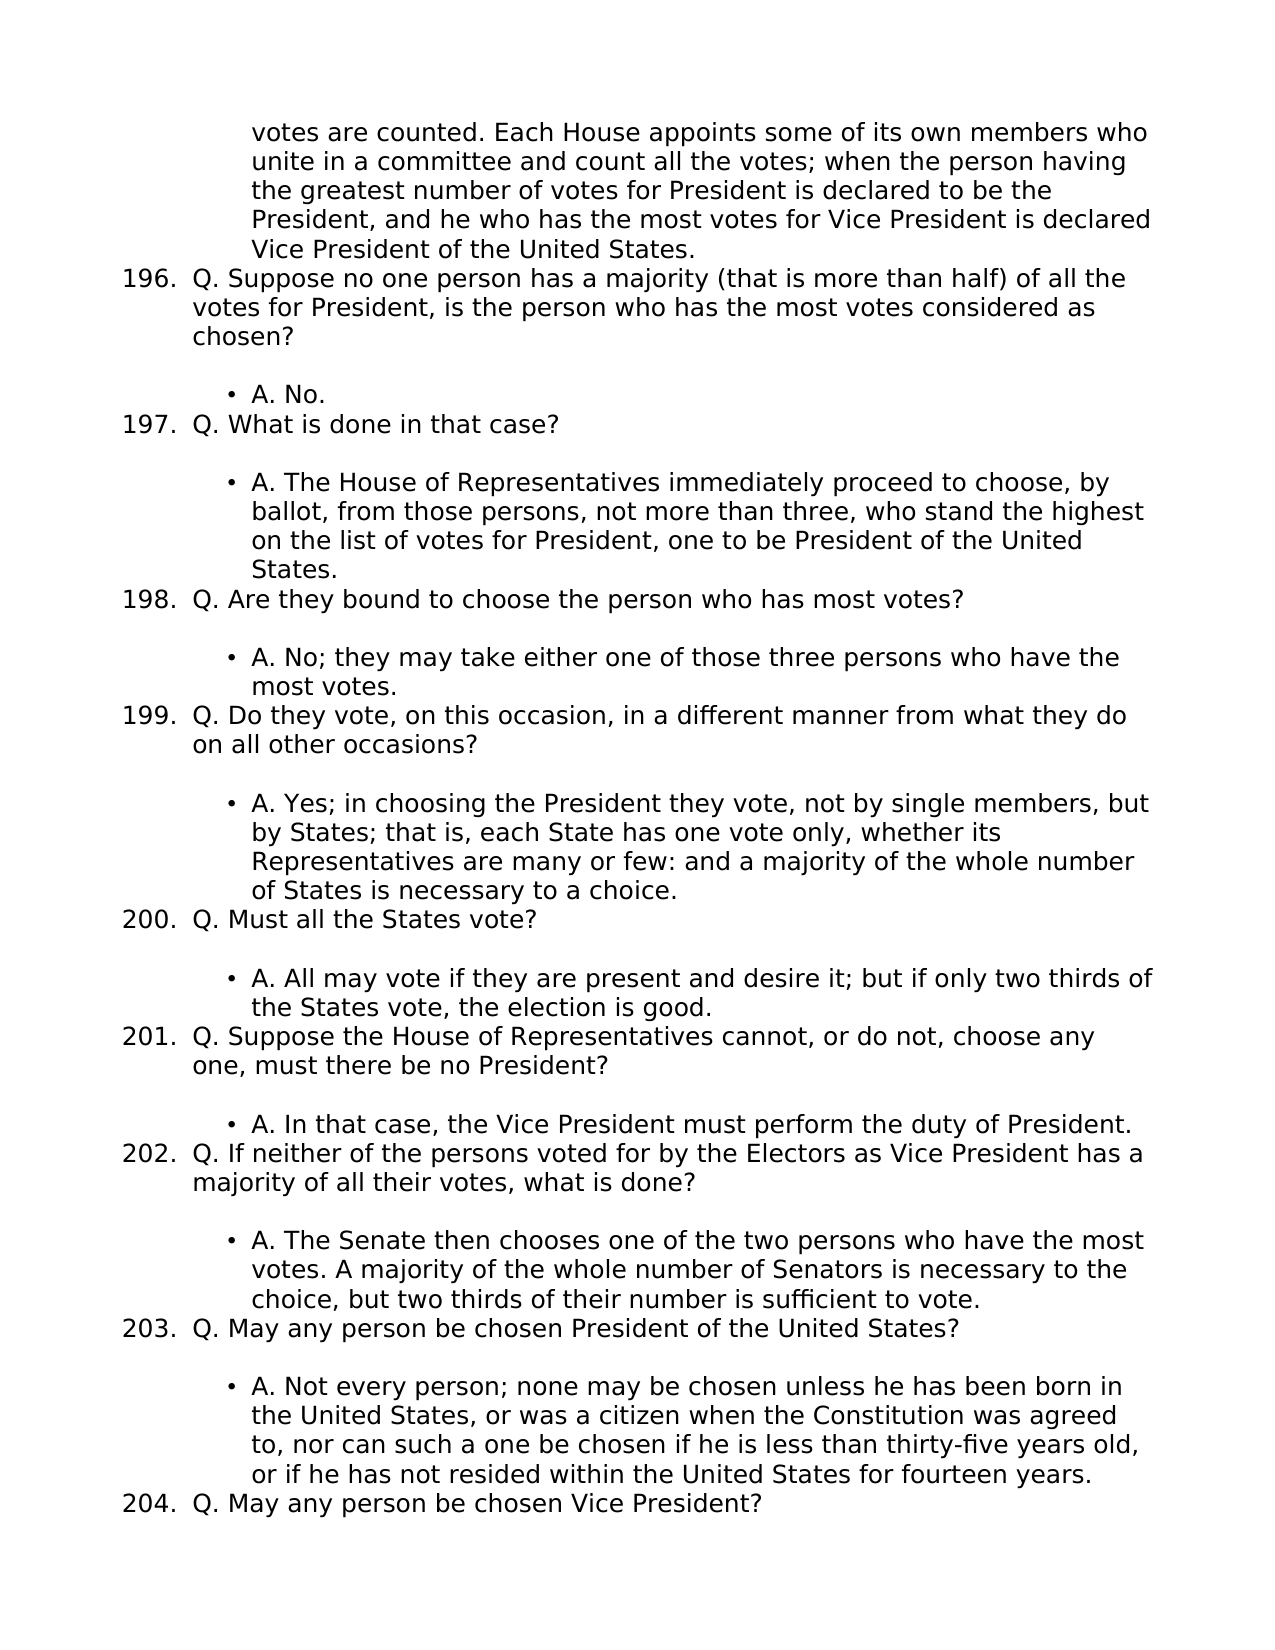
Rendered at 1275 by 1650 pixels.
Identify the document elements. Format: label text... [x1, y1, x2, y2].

list A. No; they may take either one of those three persons who have the most votes. [236, 643, 1157, 701]
list Q. Are they bound to choose the person who has most votes? [177, 585, 1157, 643]
list Q. What is done in that case? [177, 410, 1157, 468]
list Q. Must all the States vote? [177, 906, 1157, 964]
list A. In that case, the Vice President must perform the duty of President. [236, 1110, 1157, 1139]
list Q. Suppose no one person has a majority (that is more than half) of all the votes for President, is the person who has the most votes considered as chosen? [177, 264, 1157, 381]
list A. All may vote if they are present and desire it; but if only two thirds of the States vote, the election is good. [236, 964, 1157, 1022]
list Q. May any person be chosen President of the United States? [177, 1314, 1157, 1372]
list A. The Senate then chooses one of the two persons who have the most votes. A majority of the whole number of Senators is necessary to the choice, but two thirds of their number is sufficient to vote. [236, 1226, 1157, 1314]
list A. Yes; in choosing the President they vote, not by single members, but by States; that is, each State has one vote only, whether its Representatives are many or few: and a majority of the whole number of States is necessary to a choice. [236, 789, 1157, 906]
list Q. May any person be chosen Vice President? [177, 1489, 1157, 1518]
list Q. Suppose the House of Representatives cannot, or do not, choose any one, must there be no President? [177, 1022, 1157, 1110]
list Q. If neither of the persons voted for by the Electors as Vice President has a majority of all their votes, what is done? [177, 1139, 1157, 1226]
list A. Not every person; none may be chosen unless he has been born in the United States, or was a citizen when the Constitution was agreed to, nor can such a one be chosen if he is less than thirty-five years old, or if he has not resided within the United States for fourteen years. [236, 1372, 1157, 1489]
list A. The House of Representatives immediately proceed to choose, by ballot, from those persons, not more than three, who stand the highest on the list of votes for President, one to be President of the United States. [236, 468, 1157, 585]
list Q. Do they vote, on this occasion, in a different manner from what they do on all other occasions? [177, 701, 1157, 789]
list A. No. [236, 381, 1157, 410]
list votes are counted. Each House appoints some of its own members who unite in a committee and count all the votes; when the person having the greatest number of votes for President is declared to be the President, and he who has the most votes for Vice President is declared Vice President of the United States. [236, 118, 1157, 264]
